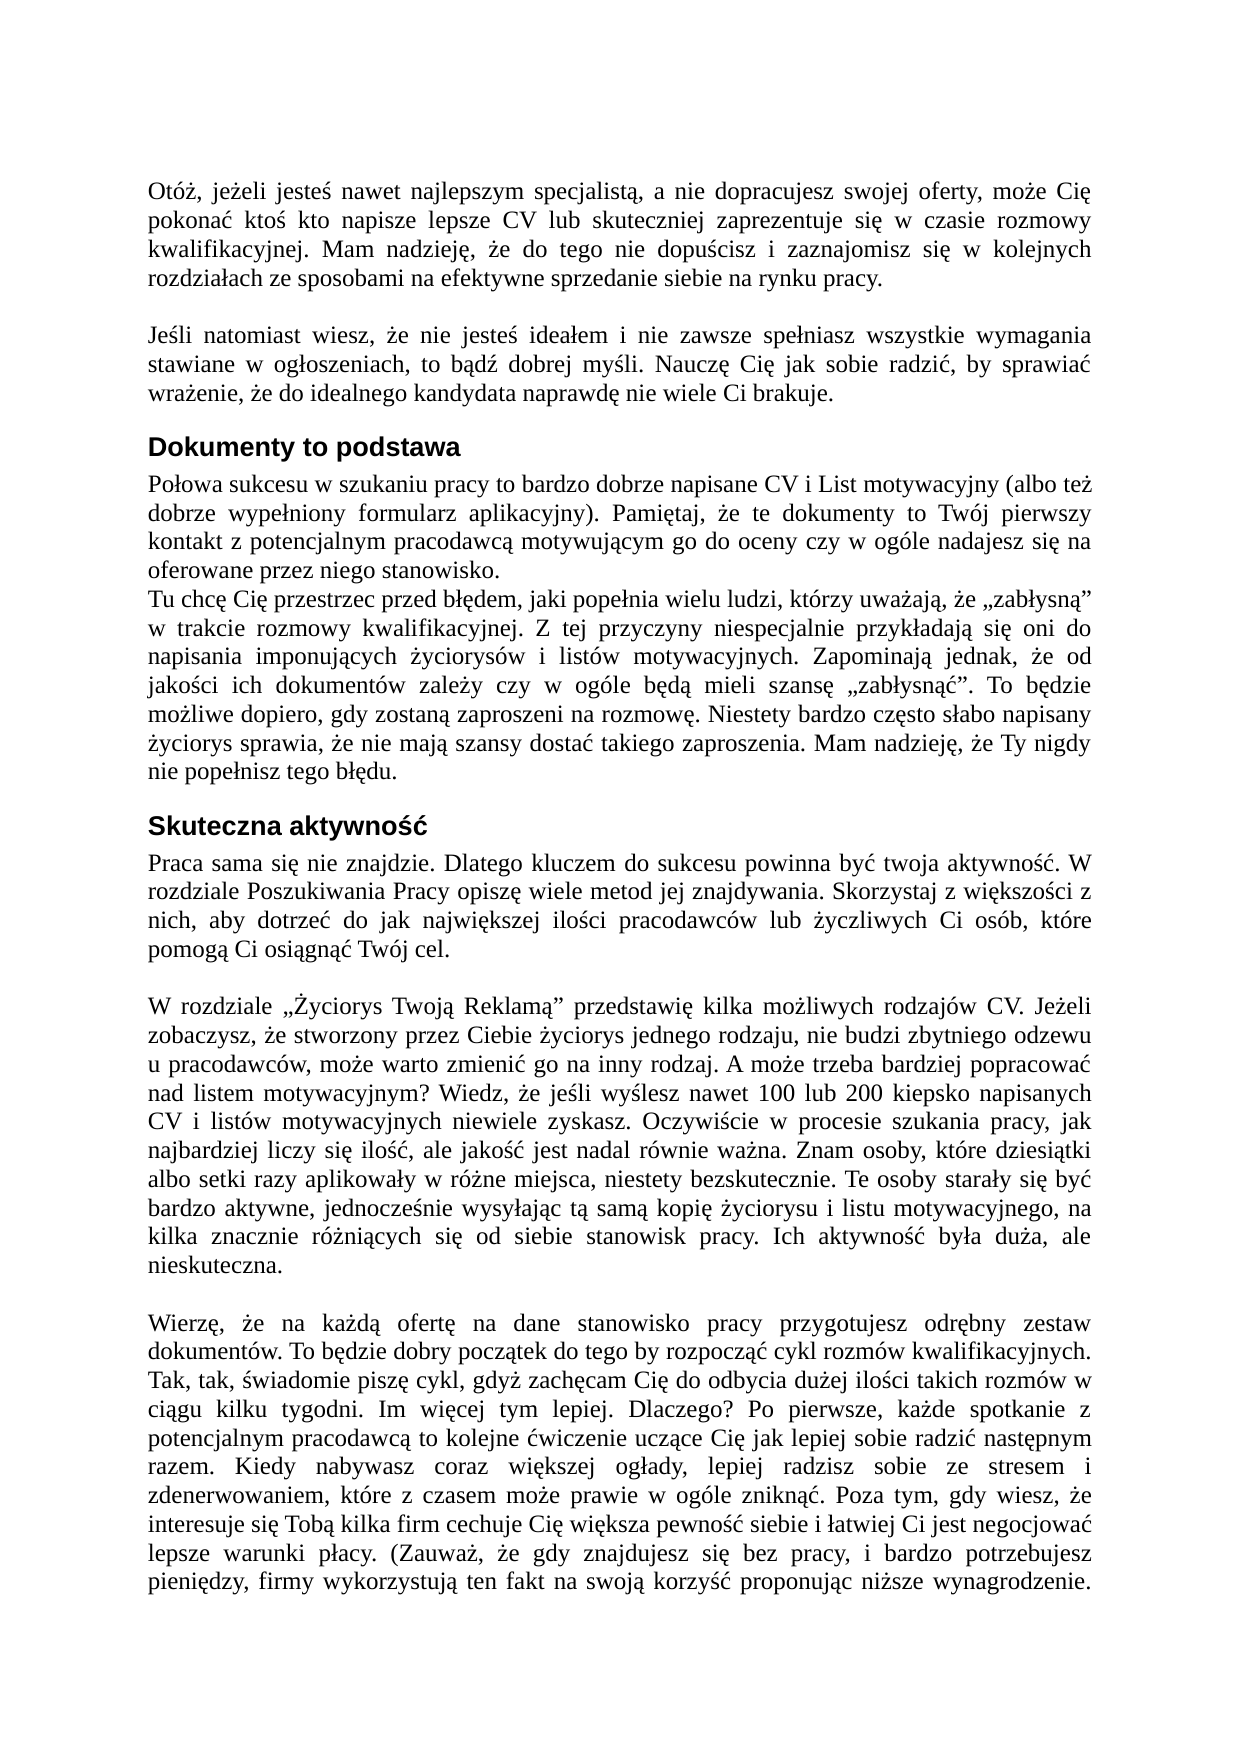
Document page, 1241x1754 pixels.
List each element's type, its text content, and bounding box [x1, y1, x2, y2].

text Tu chcę Cię przestrzec przed błędem, jaki popełnia wielu ludzi, którzy uważają, że „zabłysną” w trakcie rozmowy kwalifikacyjnej. Z tej przyczyny niespecjalnie przykładają się oni do napisania imponujących życiorysów i listów motywacyjnych. Zapominają jednak, że od jakości ich dokumentów zależy czy w ogóle będą mieli szansę „zabłysnąć”. To będzie możliwe dopiero, gdy zostaną zaproszeni na rozmowę. Niestety bardzo często słabo napisany życiorys sprawia, że nie mają szansy dostać takiego zaproszenia. Mam nadzieję, że Ty nigdy nie popełnisz tego błędu. [148, 584, 1093, 785]
text Otóż, jeżeli jesteś nawet najlepszym specjalistą, a nie dopracujesz swojej oferty, może Cię pokonać ktoś kto napisze lepsze CV lub skuteczniej zaprezentuje się w czasie rozmowy kwalifikacyjnej. Mam nadzieję, że do tego nie dopuścisz i zaznajomisz się w kolejnych rozdziałach ze sposobami na efektywne sprzedanie siebie na rynku pracy. [148, 176, 1093, 291]
subtitle Dokumenty to podstawa [148, 431, 1093, 463]
text Praca sama się nie znajdzie. Dlatego kluczem do sukcesu powinna być twoja aktywność. W rozdziale Poszukiwania Pracy opiszę wiele metod jej znajdywania. Skorzystaj z większości z nich, aby dotrzeć do jak największej ilości pracodawców lub życzliwych Ci osób, które pomogą Ci osiągnąć Twój cel. [148, 848, 1093, 963]
text Wierzę, że na każdą ofertę na dane stanowisko pracy przygotujesz odrębny zestaw dokumentów. To będzie dobry początek do tego by rozpocząć cykl rozmów kwalifikacyjnych. Tak, tak, świadomie piszę cykl, gdyż zachęcam Cię do odbycia dużej ilości takich rozmów w ciągu kilku tygodni. Im więcej tym lepiej. Dlaczego? Po pierwsze, każde spotkanie z potencjalnym pracodawcą to kolejne ćwiczenie uczące Cię jak lepiej sobie radzić następnym razem. Kiedy nabywasz coraz większej ogłady, lepiej radzisz sobie ze stresem i zdenerwowaniem, które z czasem może prawie w ogóle zniknąć. Poza tym, gdy wiesz, że interesuje się Tobą kilka firm cechuje Cię większa pewność siebie i łatwiej Ci jest negocjować lepsze warunki płacy. (Zauważ, że gdy znajdujesz się bez pracy, i bardzo potrzebujesz pieniędzy, firmy wykorzystują ten fakt na swoją korzyść proponując niższe wynagrodzenie. [148, 1308, 1093, 1595]
text Jeśli natomiast wiesz, że nie jesteś ideałem i nie zawsze spełniasz wszystkie wymagania stawiane w ogłoszeniach, to bądź dobrej myśli. Nauczę Cię jak sobie radzić, by sprawiać wrażenie, że do idealnego kandydata naprawdę nie wiele Ci brakuje. [148, 320, 1093, 406]
text Połowa sukcesu w szukaniu pracy to bardzo dobrze napisane CV i List motywacyjny (albo też dobrze wypełniony formularz aplikacyjny). Pamiętaj, że te dokumenty to Twój pierwszy kontakt z potencjalnym pracodawcą motywującym go do oceny czy w ogóle nadajesz się na oferowane przez niego stanowisko. [148, 469, 1093, 584]
subtitle Skuteczna aktywność [148, 810, 1093, 841]
text W rozdziale „Życiorys Twoją Reklamą” przedstawię kilka możliwych rodzajów CV. Jeżeli zobaczysz, że stworzony przez Ciebie życiorys jednego rodzaju, nie budzi zbytniego odzewu u pracodawców, może warto zmienić go na inny rodzaj. A może trzeba bardziej popracować nad listem motywacyjnym? Wiedz, że jeśli wyślesz nawet 100 lub 200 kiepsko napisanych CV i listów motywacyjnych niewiele zyskasz. Oczywiście w procesie szukania pracy, jak najbardziej liczy się ilość, ale jakość jest nadal równie ważna. Znam osoby, które dziesiątki albo setki razy aplikowały w różne miejsca, niestety bezskutecznie. Te osoby starały się być bardzo aktywne, jednocześnie wysyłając tą samą kopię życiorysu i listu motywacyjnego, na kilka znacznie różniących się od siebie stanowisk pracy. Ich aktywność była duża, ale nieskuteczna. [148, 991, 1093, 1279]
